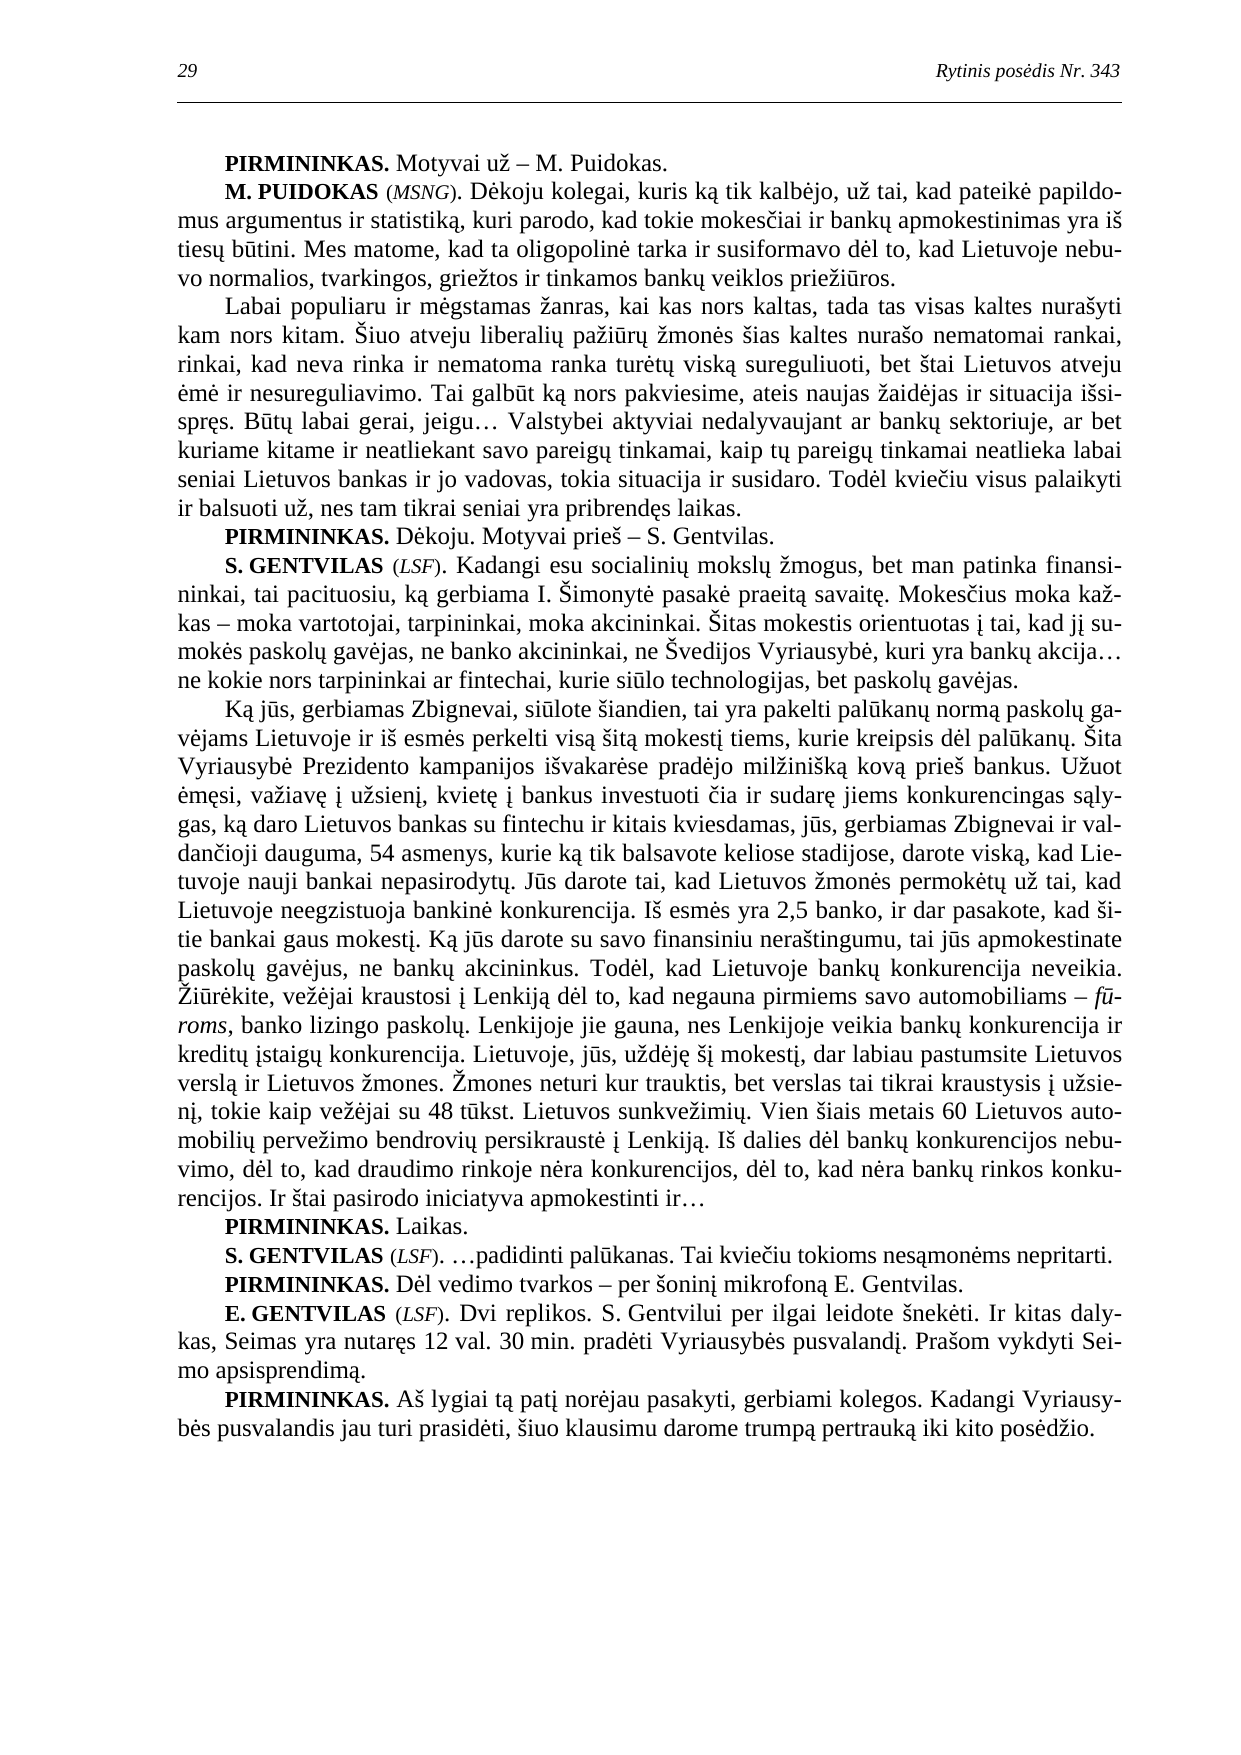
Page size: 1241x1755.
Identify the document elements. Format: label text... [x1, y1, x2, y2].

text S. GENTVILAS (LSF). …pa­di­din­ti pa­lū­ka­nas. Tai kvie­čiu to­kioms ne­są­mo­nėms ne­pri­tar­ti. [177, 1240, 1122, 1269]
text PIRMININKAS. Dėl ve­di­mo tvar­kos – per šo­ni­nį mik­ro­fo­ną E. Gent­vi­las. [177, 1269, 1122, 1298]
text PIRMININKAS. Aš ly­giai tą pa­tį no­rė­jau pa­sa­ky­ti, ger­bia­mi ko­le­gos. Ka­dan­gi Vy­riau­sy­bės pus­va­lan­dis jau tu­ri pra­si­dė­ti, šiuo klau­si­mu da­ro­me trum­pą per­trau­ką iki ki­to po­sė­džio. [177, 1384, 1122, 1441]
text M. PUIDOKAS (MSNG). Dė­ko­ju ko­le­gai, ku­ris ką tik kal­bė­jo, už tai, kad pa­tei­kė pa­pil­do­mus ar­gu­men­tus ir sta­tis­ti­ką, ku­ri pa­ro­do, kad to­kie mo­kes­čiai ir ban­kų ap­mo­kes­ti­ni­mas yra iš tie­sų bū­ti­ni. Mes ma­to­me, kad ta oli­go­po­li­nė tar­ka ir su­si­for­ma­vo dėl to, kad Lie­tu­vo­je ne­bu­vo nor­ma­lios, tvar­kin­gos, griež­tos ir tin­ka­mos ban­kų veik­los prie­žiū­ros. [177, 176, 1122, 291]
text Ką jūs, ger­bia­mas Zbig­ne­vai, siū­lo­te šian­dien, tai yra pa­kel­ti pa­lū­ka­nų nor­mą pa­sko­lų ga­vė­jams Lie­tu­vo­je ir iš es­mės per­kel­ti vi­są ši­tą mo­kes­tį tiems, ku­rie kreip­sis dėl pa­lū­ka­nų. Ši­ta Vy­riau­sy­bė Pre­zi­den­to kam­pa­ni­jos iš­va­ka­rė­se pra­dė­jo mil­ži­niš­ką ko­vą prieš ban­kus. Užuot ėmę­si, va­žia­vę į už­sie­nį, kvie­tę į ban­kus in­ves­tuo­ti čia ir su­da­rę jiems kon­ku­ren­cin­gas są­ly­gas, ką da­ro Lie­tu­vos ban­kas su fin­te­chu ir ki­tais kvies­da­mas, jūs, ger­bia­mas Zbig­ne­vai ir val­dan­čio­ji dau­gu­ma, 54 as­me­nys, ku­rie ką tik bal­sa­vo­te ke­lio­se sta­di­jo­se, da­ro­te vis­ką, kad Lie­tu­vo­je nau­ji ban­kai ne­pa­si­ro­dy­tų. Jūs da­ro­te tai, kad Lie­tu­vos žmo­nės per­mo­kė­tų už tai, kad Lie­tu­vo­je ne­eg­zis­tuo­ja ban­ki­nė kon­ku­ren­ci­ja. Iš es­mės yra 2,5 ban­ko, ir dar pa­sa­ko­te, kad ši­tie ban­kai gaus mo­kes­tį. Ką jūs da­ro­te su sa­vo fi­nan­si­niu ne­raš­tin­gu­mu, tai jūs ap­mo­kes­ti­na­te pa­sko­lų ga­vė­jus, ne ban­kų ak­ci­nin­kus. To­dėl, kad Lie­tu­vo­je ban­kų kon­ku­ren­ci­ja ne­vei­kia. Žiū­rė­ki­te, ve­žė­jai kraus­to­si į Len­ki­ją dėl to, kad ne­gau­na pir­miems sa­vo au­to­mo­bi­liams – fū­roms, ban­ko li­zin­go pa­sko­lų. Len­ki­jo­je jie gau­na, nes Len­ki­jo­je vei­kia ban­kų kon­ku­ren­ci­ja ir kre­di­tų įstai­gų kon­ku­ren­ci­ja. Lie­tu­vo­je, jūs, už­dė­ję šį mo­kes­tį, dar la­biau pa­stum­si­te Lie­tu­vos ver­slą ir Lie­tu­vos žmo­nes. Žmo­nes ne­tu­ri kur trauk­tis, bet ver­slas tai tik­rai kraus­ty­sis į už­sie­nį, to­kie kaip ve­žė­jai su 48 tūkst. Lie­tu­vos sunk­ve­ži­mių. Vien šiais me­tais 60 Lie­tu­vos au­to­mo­bi­lių per­ve­ži­mo ben­dro­vių per­si­kraus­tė į Len­ki­ją. Iš da­lies dėl ban­kų kon­ku­ren­ci­jos ne­bu­vi­mo, dėl to, kad drau­di­mo rin­ko­je nė­ra kon­ku­ren­ci­jos, dėl to, kad nė­ra ban­kų rin­kos kon­ku­ren­ci­jos. Ir štai pa­si­ro­do ini­cia­ty­va ap­mo­kes­tin­ti ir… [177, 694, 1122, 1211]
text PIRMININKAS. Dė­ko­ju. Mo­ty­vai prieš – S. Gent­vi­las. [177, 521, 1122, 550]
text PIRMININKAS. Lai­kas. [177, 1211, 1122, 1240]
text PIRMININKAS. Mo­ty­vai už – M. Pui­do­kas. [177, 148, 1122, 176]
text La­bai po­pu­lia­ru ir mėgs­ta­mas žan­ras, kai kas nors kal­tas, ta­da tas vi­sas kal­tes nu­ra­šy­ti kam nors ki­tam. Šiuo at­ve­ju li­be­ra­lių pa­žiū­rų žmo­nės šias kal­tes nu­ra­šo ne­ma­to­mai ran­kai, rin­kai, kad ne­va rin­ka ir ne­ma­to­ma ran­ka tu­rė­tų vis­ką su­re­gu­liuo­ti, bet štai Lie­tu­vos at­ve­ju ėmė ir ne­su­re­gu­lia­vi­mo. Tai gal­būt ką nors pa­kvie­si­me, at­eis nau­jas žai­dė­jas ir si­tu­a­ci­ja iš­si­spręs. Bū­tų la­bai ge­rai, jei­gu… Vals­ty­bei ak­ty­viai ne­da­ly­vau­jant ar ban­kų sek­to­riu­je, ar bet ku­ria­me ki­ta­me ir ne­at­lie­kant sa­vo pa­rei­gų tin­ka­mai, kaip tų pa­rei­gų tin­ka­mai ne­at­lie­ka la­bai se­niai Lie­tu­vos ban­kas ir jo va­do­vas, to­kia si­tu­a­ci­ja ir su­si­da­ro. To­dėl kvie­čiu vi­sus pa­lai­ky­ti ir bal­suo­ti už, nes tam tik­rai se­niai yra pri­bren­dęs lai­kas. [177, 291, 1122, 521]
text S. GENTVILAS (LSF). Ka­dan­gi esu so­cia­li­nių moks­lų žmo­gus, bet man pa­tin­ka fi­nan­si­nin­kai, tai pa­ci­tuo­siu, ką ger­bia­ma I. Ši­mo­ny­tė pa­sa­kė pra­ei­tą sa­vai­tę. Mo­kes­čius mo­ka kaž­kas – mo­ka var­to­to­jai, tar­pi­nin­kai, mo­ka ak­ci­nin­kai. Ši­tas mo­kes­tis orien­tuo­tas į tai, kad jį su­mo­kės pa­sko­lų ga­vė­jas, ne ban­ko ak­ci­nin­kai, ne Šve­di­jos Vy­riau­sy­bė, ku­ri yra ban­kų ak­ci­ja… ne ko­kie nors tar­pi­nin­kai ar fin­te­chai, ku­rie siū­lo tech­no­lo­gi­jas, bet pa­sko­lų ga­vė­jas. [177, 550, 1122, 694]
text E. GENTVILAS (LSF). Dvi re­pli­kos. S. Gent­vi­lui per il­gai lei­do­te šne­kė­ti. Ir ki­tas da­ly­kas, Sei­mas yra nu­ta­ręs 12 val. 30 min. pra­dė­ti Vy­riau­sy­bės pus­va­lan­dį. Pra­šom vyk­dy­ti Sei­mo ap­si­spren­di­mą. [177, 1298, 1122, 1384]
